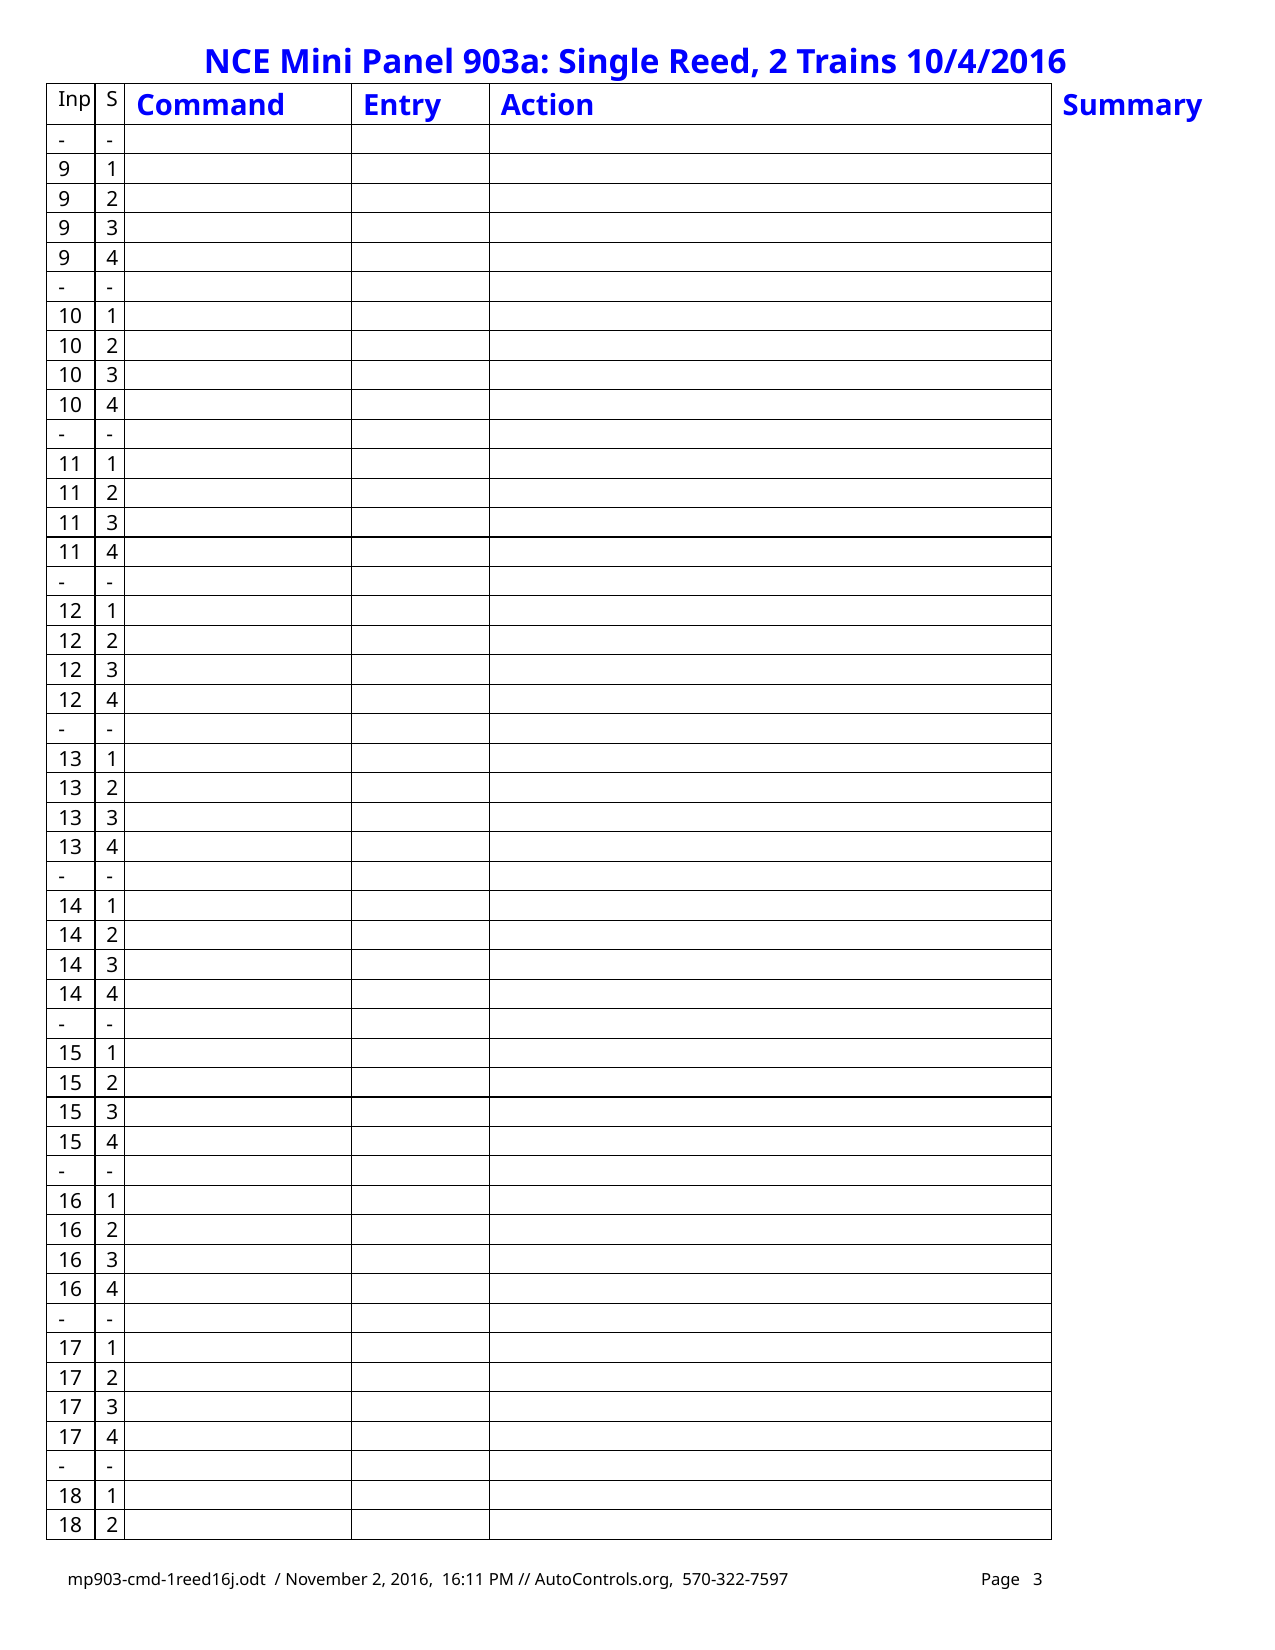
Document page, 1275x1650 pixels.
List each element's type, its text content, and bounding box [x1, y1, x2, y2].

table_cell 2 [96, 921, 124, 949]
table_cell [125, 1127, 351, 1155]
table_cell 2 [96, 1363, 124, 1391]
table_cell [1052, 389, 1275, 418]
table_cell [490, 862, 1051, 890]
table_cell [125, 420, 351, 448]
table_cell 15 [47, 1068, 94, 1096]
table_cell [125, 1039, 351, 1067]
table_cell [1052, 1421, 1275, 1450]
table_cell [1052, 802, 1275, 831]
table_cell 3 [96, 1245, 124, 1273]
table_cell 10 [47, 390, 94, 418]
table_cell 3 [96, 950, 124, 978]
table_cell - [96, 567, 124, 595]
table_cell [125, 1245, 351, 1273]
table_cell [125, 302, 351, 330]
table_cell 14 [47, 921, 94, 949]
table_cell [352, 655, 489, 684]
table_cell [1052, 1303, 1275, 1332]
table_cell - [47, 1304, 94, 1332]
table_cell [125, 1422, 351, 1450]
table_cell [125, 1009, 351, 1037]
table_cell [352, 508, 489, 536]
table_cell [490, 1363, 1051, 1391]
table_cell [352, 1009, 489, 1037]
table_cell 15 [47, 1039, 94, 1067]
table_cell [490, 331, 1051, 359]
table_cell 1 [96, 302, 124, 330]
table_cell [1052, 625, 1275, 654]
table_cell [125, 980, 351, 1008]
table_cell [352, 744, 489, 772]
table_cell - [96, 272, 124, 301]
table_cell [490, 921, 1051, 949]
table_cell 2 [96, 1215, 124, 1244]
table_cell [352, 832, 489, 861]
table_cell [125, 1451, 351, 1480]
table_cell [125, 1363, 351, 1391]
table_cell 3 [96, 803, 124, 831]
table_cell [352, 213, 489, 242]
table_cell [1052, 448, 1275, 477]
table_cell 3 [96, 508, 124, 536]
table_cell [490, 243, 1051, 271]
table_cell [1052, 684, 1275, 713]
table_cell [352, 714, 489, 743]
table_cell 13 [47, 744, 94, 772]
table_cell - [47, 420, 94, 448]
table_cell 12 [47, 626, 94, 654]
table_cell [490, 420, 1051, 448]
table_cell [490, 302, 1051, 330]
table_cell [1052, 1480, 1275, 1509]
table_cell [1052, 949, 1275, 978]
table_cell [1052, 1155, 1275, 1185]
table_cell [1052, 271, 1275, 301]
table_cell [352, 567, 489, 595]
table_cell [125, 655, 351, 684]
table_cell [125, 1156, 351, 1185]
table_cell [125, 154, 351, 183]
table_cell [352, 302, 489, 330]
table_cell [490, 361, 1051, 389]
table_cell - [47, 1009, 94, 1037]
table_cell [490, 1156, 1051, 1185]
table_cell [490, 390, 1051, 418]
table_cell [125, 567, 351, 595]
table_cell [125, 921, 351, 949]
table_cell [125, 1274, 351, 1303]
table_cell 17 [47, 1333, 94, 1362]
table_cell 9 [47, 184, 94, 212]
table_cell [490, 125, 1051, 153]
table_cell - [96, 1451, 124, 1480]
table_cell [1052, 713, 1275, 743]
table_cell 12 [47, 685, 94, 713]
table_cell [490, 449, 1051, 477]
table_cell [125, 950, 351, 978]
table_cell [125, 596, 351, 625]
table_cell [1052, 890, 1275, 919]
table_cell [125, 626, 351, 654]
table_cell [352, 184, 489, 212]
table_header Action [490, 84, 1051, 124]
table_cell 18 [47, 1481, 94, 1509]
table_cell [352, 1068, 489, 1096]
table_cell 2 [96, 331, 124, 359]
table_cell [1052, 654, 1275, 684]
table_cell 15 [47, 1098, 94, 1126]
table_cell [125, 1333, 351, 1362]
table_cell [352, 1098, 489, 1126]
table_cell [490, 744, 1051, 772]
table_cell [352, 1451, 489, 1480]
table_cell 10 [47, 331, 94, 359]
table_cell 11 [47, 538, 94, 566]
table_cell [490, 803, 1051, 831]
table_cell 4 [96, 832, 124, 861]
table_cell [352, 891, 489, 919]
table_cell [125, 1392, 351, 1421]
table_cell [490, 891, 1051, 919]
table_cell [352, 361, 489, 389]
table_cell [352, 773, 489, 802]
table_cell 14 [47, 980, 94, 1008]
table_cell [1052, 1214, 1275, 1244]
table_cell [1052, 419, 1275, 448]
table_cell [1052, 1391, 1275, 1421]
table_cell 3 [96, 361, 124, 389]
table_cell [490, 1009, 1051, 1037]
table_cell 13 [47, 803, 94, 831]
table_cell [1052, 566, 1275, 595]
table_cell 9 [47, 213, 94, 242]
table_cell 13 [47, 773, 94, 802]
table_cell [352, 921, 489, 949]
table_cell - [96, 714, 124, 743]
table_cell [352, 950, 489, 978]
table_cell 2 [96, 626, 124, 654]
table_cell [1052, 1332, 1275, 1362]
table_cell [1052, 507, 1275, 536]
table_cell [490, 773, 1051, 802]
table_cell [490, 1068, 1051, 1096]
table_cell [352, 1039, 489, 1067]
table_cell 17 [47, 1422, 94, 1450]
table_cell [352, 1186, 489, 1214]
table_cell [125, 1481, 351, 1509]
table_cell 4 [96, 243, 124, 271]
table_cell [352, 125, 489, 153]
table_cell [352, 626, 489, 654]
table_cell [1052, 1038, 1275, 1067]
table_cell 13 [47, 832, 94, 861]
table_cell - [47, 862, 94, 890]
table_cell [1052, 1126, 1275, 1155]
table_cell 2 [96, 184, 124, 212]
table_cell - [47, 1451, 94, 1480]
table_cell - [96, 1009, 124, 1037]
table_cell [352, 538, 489, 566]
table_cell 4 [96, 1422, 124, 1450]
table_cell 12 [47, 596, 94, 625]
table_cell [352, 1245, 489, 1273]
table_cell [352, 1156, 489, 1185]
table_cell 4 [96, 1127, 124, 1155]
table_cell [490, 832, 1051, 861]
table_cell [125, 361, 351, 389]
table_cell [1052, 920, 1275, 949]
table_cell [1052, 301, 1275, 330]
table_cell 17 [47, 1363, 94, 1391]
table_cell [1052, 1450, 1275, 1480]
table_cell [125, 243, 351, 271]
table_cell [352, 1274, 489, 1303]
table_cell [1052, 595, 1275, 625]
table_cell [125, 508, 351, 536]
table_cell [490, 154, 1051, 183]
table_cell [352, 980, 489, 1008]
table_cell [125, 125, 351, 153]
table_cell 3 [96, 1392, 124, 1421]
table_cell [352, 862, 489, 890]
table_cell [125, 184, 351, 212]
table_cell 1 [96, 449, 124, 477]
table_cell 10 [47, 302, 94, 330]
table_cell 10 [47, 361, 94, 389]
table_cell [1052, 330, 1275, 359]
table_cell [1052, 1096, 1275, 1126]
table_cell [125, 832, 351, 861]
table_cell [352, 272, 489, 301]
table_cell 4 [96, 538, 124, 566]
table_cell 3 [96, 1098, 124, 1126]
table_cell [1052, 242, 1275, 271]
table_cell [352, 479, 489, 507]
table_cell [125, 714, 351, 743]
table_cell - [96, 1304, 124, 1332]
table_cell - [47, 272, 94, 301]
table_cell [352, 1510, 489, 1539]
table_cell - [96, 862, 124, 890]
table_cell [125, 449, 351, 477]
table_cell [490, 1215, 1051, 1244]
table_cell [490, 626, 1051, 654]
table_cell 14 [47, 891, 94, 919]
table_cell [352, 1481, 489, 1509]
table_cell [352, 1304, 489, 1332]
table_cell 16 [47, 1274, 94, 1303]
table_cell [490, 1333, 1051, 1362]
table_cell 3 [96, 655, 124, 684]
table_cell [352, 243, 489, 271]
table_cell 1 [96, 154, 124, 183]
table_cell [490, 213, 1051, 242]
table_cell [125, 1098, 351, 1126]
table_cell 4 [96, 1274, 124, 1303]
table_cell [125, 803, 351, 831]
table_cell [490, 1245, 1051, 1273]
table_cell [352, 596, 489, 625]
table_cell [490, 980, 1051, 1008]
table_cell 2 [96, 1510, 124, 1539]
table_cell [1052, 979, 1275, 1008]
table_cell [1052, 772, 1275, 802]
table_cell [125, 213, 351, 242]
table_cell [1052, 1185, 1275, 1214]
table_cell - [96, 1156, 124, 1185]
table_cell [490, 184, 1051, 212]
table_cell [1052, 1362, 1275, 1391]
table_cell [352, 449, 489, 477]
table_cell [490, 1451, 1051, 1480]
table_cell [125, 773, 351, 802]
table_cell [352, 420, 489, 448]
table_cell [490, 950, 1051, 978]
table_cell [1052, 124, 1275, 153]
table_cell 17 [47, 1392, 94, 1421]
table_cell [490, 596, 1051, 625]
table_cell [490, 1392, 1051, 1421]
table_cell 18 [47, 1510, 94, 1539]
table_cell 1 [96, 1186, 124, 1214]
table_cell - [47, 714, 94, 743]
table_cell - [47, 125, 94, 153]
table_cell [1052, 1509, 1275, 1539]
table_cell - [96, 125, 124, 153]
table_cell 9 [47, 154, 94, 183]
table_cell [490, 479, 1051, 507]
table_cell 9 [47, 243, 94, 271]
table_cell [490, 1481, 1051, 1509]
table_cell [490, 1186, 1051, 1214]
table_cell 12 [47, 655, 94, 684]
table_cell [125, 1215, 351, 1244]
table_cell [1052, 360, 1275, 389]
table_cell [125, 272, 351, 301]
table_cell 1 [96, 1039, 124, 1067]
table_cell [125, 390, 351, 418]
table_cell [1052, 861, 1275, 890]
table_cell [490, 1127, 1051, 1155]
table_cell [352, 390, 489, 418]
table_cell 15 [47, 1127, 94, 1155]
table_cell 2 [96, 1068, 124, 1096]
table_cell [352, 1363, 489, 1391]
table_cell [125, 331, 351, 359]
table_cell [1052, 743, 1275, 772]
table_cell [352, 685, 489, 713]
table_cell 11 [47, 479, 94, 507]
table_cell [490, 567, 1051, 595]
table_cell 4 [96, 685, 124, 713]
table_cell 1 [96, 744, 124, 772]
table_cell [125, 1304, 351, 1332]
table_cell [352, 1392, 489, 1421]
table_cell 16 [47, 1245, 94, 1273]
table_cell 1 [96, 1333, 124, 1362]
table_cell [1052, 1067, 1275, 1096]
table_cell [125, 538, 351, 566]
table_cell 1 [96, 891, 124, 919]
table_cell 4 [96, 980, 124, 1008]
table_cell [1052, 1273, 1275, 1303]
table_cell [490, 714, 1051, 743]
table_header Summary [1052, 83, 1275, 124]
table_header Inp [47, 84, 94, 124]
table_cell [490, 272, 1051, 301]
table_cell - [47, 567, 94, 595]
table_cell 14 [47, 950, 94, 978]
table_cell [1052, 183, 1275, 212]
table_cell 16 [47, 1186, 94, 1214]
table_cell [1052, 1244, 1275, 1273]
table_cell [490, 655, 1051, 684]
table_cell [1052, 478, 1275, 507]
table_header Command [125, 84, 351, 124]
table_cell [125, 479, 351, 507]
table_cell [125, 685, 351, 713]
table_cell 11 [47, 449, 94, 477]
table_cell [490, 538, 1051, 566]
table_cell [352, 1127, 489, 1155]
table_cell [490, 1304, 1051, 1332]
table_cell [1052, 1008, 1275, 1037]
table_cell 3 [96, 213, 124, 242]
table_cell 1 [96, 596, 124, 625]
table_cell 16 [47, 1215, 94, 1244]
table_cell [125, 1510, 351, 1539]
table_cell - [96, 420, 124, 448]
table_cell 1 [96, 1481, 124, 1509]
table_cell 11 [47, 508, 94, 536]
table_cell [490, 1422, 1051, 1450]
table_cell 2 [96, 479, 124, 507]
table_cell [490, 685, 1051, 713]
table_cell [352, 1215, 489, 1244]
table_cell [490, 508, 1051, 536]
table_cell [490, 1510, 1051, 1539]
table_cell 4 [96, 390, 124, 418]
table_cell [490, 1039, 1051, 1067]
table_cell [125, 1186, 351, 1214]
table_cell [1052, 536, 1275, 566]
table_cell [125, 744, 351, 772]
table_cell [125, 1068, 351, 1096]
table_cell [125, 862, 351, 890]
table_header S [96, 84, 124, 124]
table_cell [352, 803, 489, 831]
table_cell [352, 331, 489, 359]
table_cell 2 [96, 773, 124, 802]
table_cell [352, 1422, 489, 1450]
table_cell [125, 891, 351, 919]
table_cell [490, 1098, 1051, 1126]
table_cell [352, 1333, 489, 1362]
table_cell [490, 1274, 1051, 1303]
table_header Entry [352, 84, 489, 124]
table_cell - [47, 1156, 94, 1185]
table_cell [1052, 831, 1275, 861]
table_cell [352, 154, 489, 183]
table_cell [1052, 153, 1275, 183]
table_cell [1052, 212, 1275, 242]
